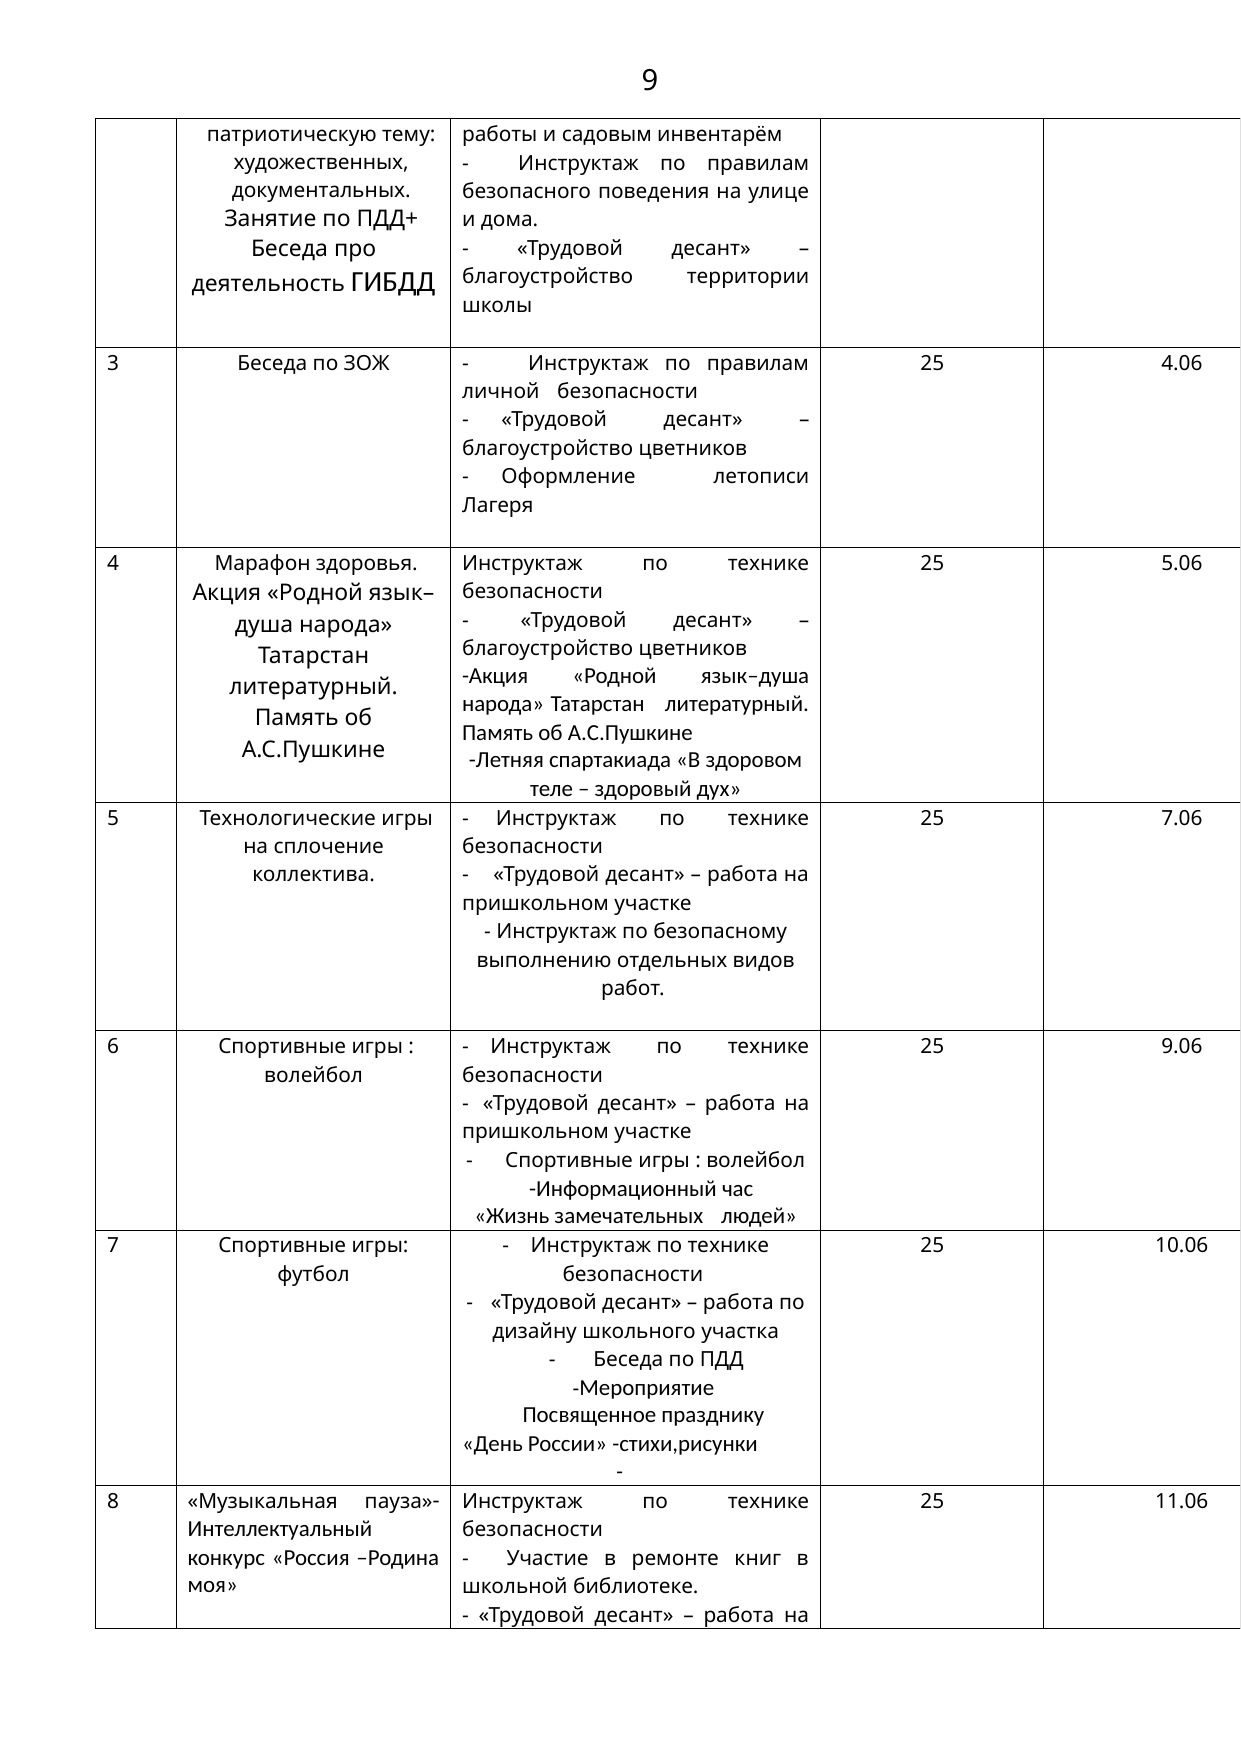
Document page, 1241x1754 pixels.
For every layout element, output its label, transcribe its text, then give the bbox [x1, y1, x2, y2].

table_cell 6 [96, 1031, 176, 1229]
table_cell патриотическую тему: художественных, документальных. Занятие по ПДД+ Беседа про деятельность ГИБДД [177, 119, 450, 347]
table_cell работы и садовым инвентарём - Инструктаж по правилам безопасного поведения на улице и дома. - «Трудовой десант» – благоустройство территории школы [451, 119, 820, 347]
table_cell [821, 119, 1043, 347]
table_cell 25 [821, 1486, 1043, 1628]
table_cell Беседа по ЗОЖ [177, 348, 450, 547]
table_cell 3 [96, 348, 176, 547]
table_cell 11.06 [1044, 1486, 1240, 1628]
table_cell 7 [96, 1231, 176, 1485]
table_cell - Инструктаж по технике безопасности - «Трудовой десант» – работа по дизайну школьного участка - Беседа по ПДД -Мероприятие Посвященное празднику «День России» -стихи,рисунки - [451, 1231, 820, 1485]
table_cell 4.06 [1044, 348, 1240, 547]
table_cell 25 [821, 1031, 1043, 1229]
table_cell 4 [96, 548, 176, 802]
table_cell 9.06 [1044, 1031, 1240, 1229]
table_cell 8 [96, 1486, 176, 1628]
table_cell 25 [821, 348, 1043, 547]
table_cell [1044, 119, 1240, 347]
table_cell Спортивные игры: футбол [177, 1231, 450, 1485]
table_cell 5 [96, 803, 176, 1030]
table_cell 7.06 [1044, 803, 1240, 1030]
table_cell [96, 119, 176, 347]
table_cell 25 [821, 1231, 1043, 1485]
table_cell Инструктаж по технике безопасности - Участие в ремонте книг в школьной библиотеке. - «Трудовой десант» – работа на [451, 1486, 820, 1628]
table_cell 25 [821, 548, 1043, 802]
table_cell Инструктаж по технике безопасности - «Трудовой десант» – благоустройство цветников -Акция «Родной язык–душа народа» Татарстан литературный. Память об А.С.Пушкине -Летняя спартакиада «В здоровом теле – здоровый дух» [451, 548, 820, 802]
table_cell - Инструктаж по правилам личной безопасности - «Трудовой десант» – благоустройство цветников - Оформление летописи Лагеря [451, 348, 820, 547]
table_cell Технологические игры на сплочение коллектива. [177, 803, 450, 1030]
table_cell «Музыкальная пауза»-Интеллектуальный конкурс «Россия –Родина моя» [177, 1486, 450, 1628]
table_cell 10.06 [1044, 1231, 1240, 1485]
table_cell Спортивные игры : волейбол [177, 1031, 450, 1229]
table_cell - Инструктаж по технике безопасности - «Трудовой десант» – работа на пришкольном участке - Инструктаж по безопасному выполнению отдельных видов работ. [451, 803, 820, 1030]
table_cell - Инструктаж по технике безопасности - «Трудовой десант» – работа на пришкольном участке - Спортивные игры : волейбол -Информационный час «Жизнь замечательных людей» [451, 1031, 820, 1229]
table_cell 25 [821, 803, 1043, 1030]
table_cell 5.06 [1044, 548, 1240, 802]
table_cell Марафон здоровья. Акция «Родной язык–душа народа» Татарстан литературный. Память об А.С.Пушкине [177, 548, 450, 802]
